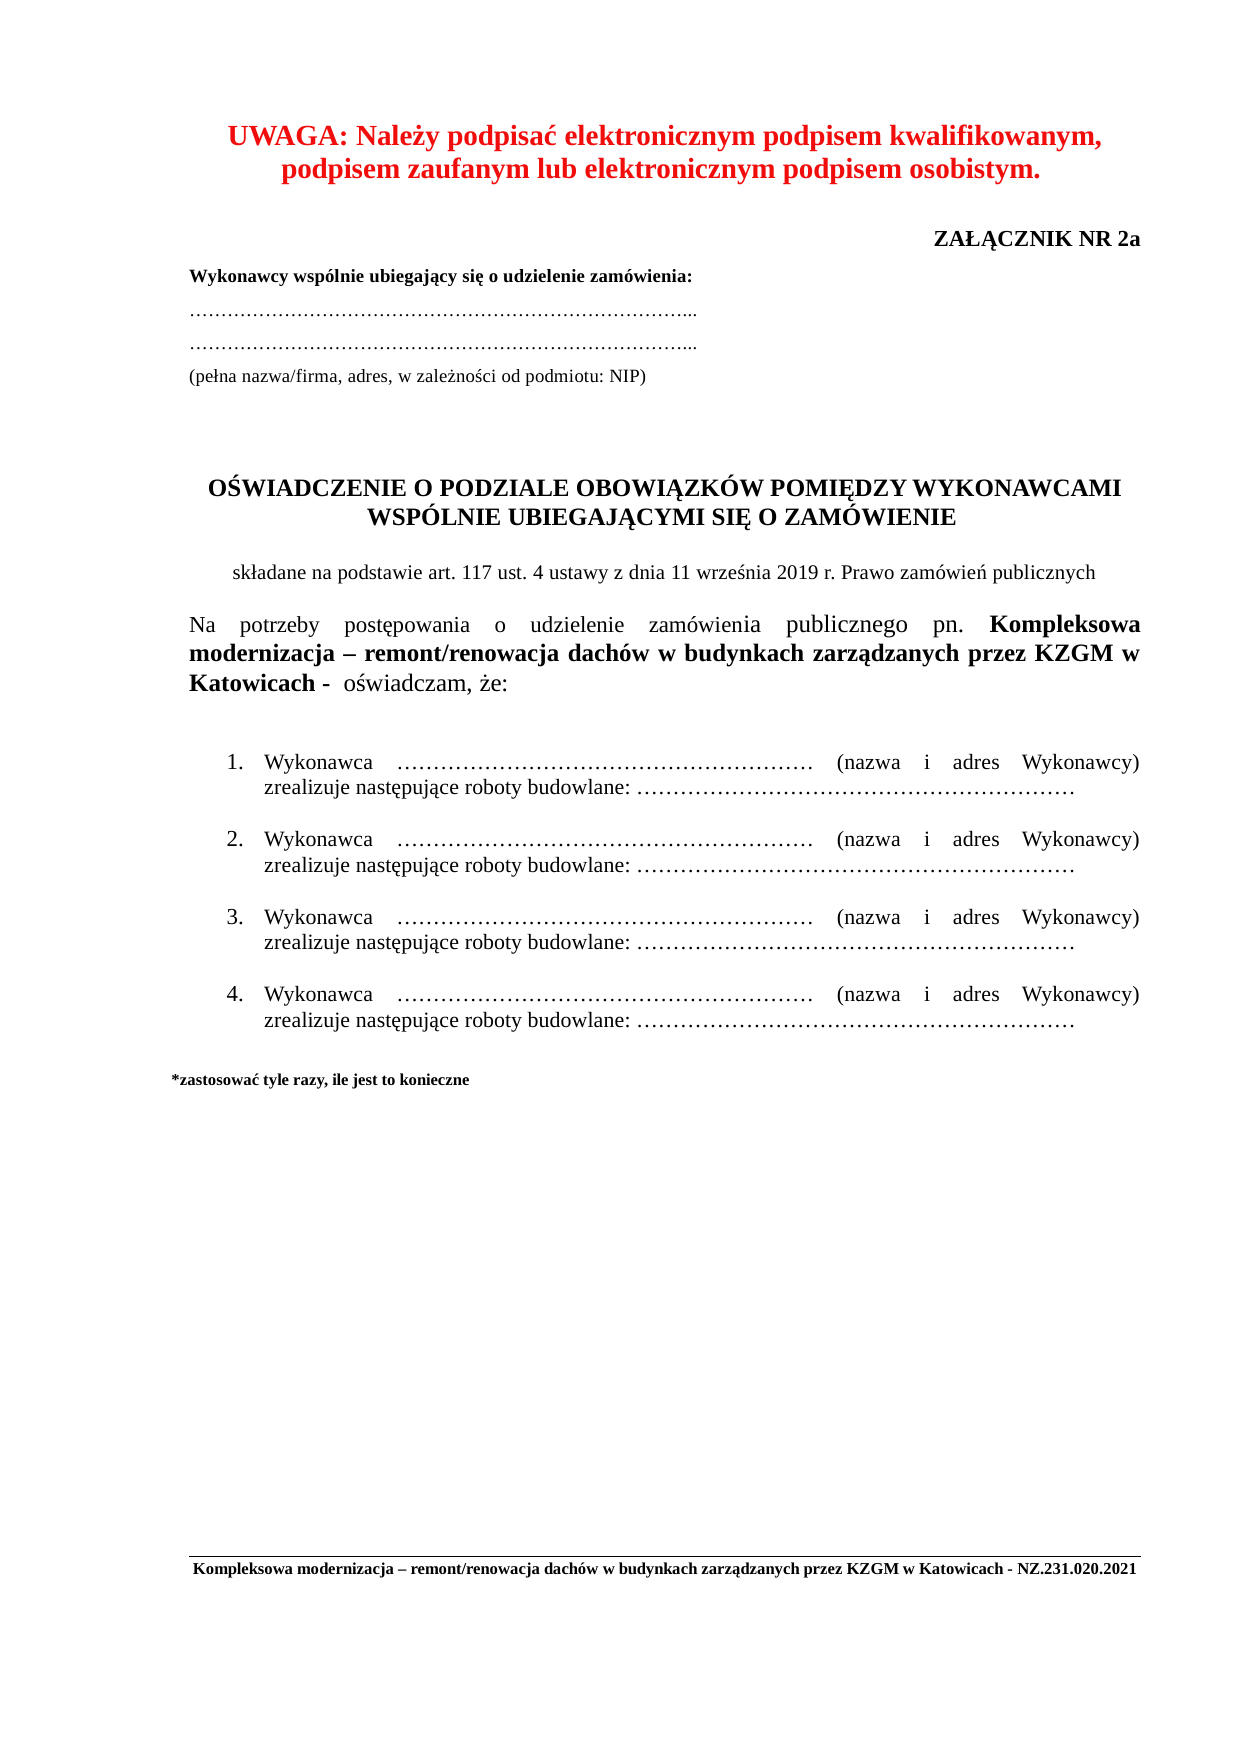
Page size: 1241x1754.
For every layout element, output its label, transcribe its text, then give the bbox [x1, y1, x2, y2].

text (pełna nazwa/firma, adres, w zależności od podmiotu: NIP) [189, 364, 1141, 386]
list Wykonawca ………………………………………………… (nazwa i adres Wykonawcy) zrealizuje następujące roboty budowlane: …………………………………………………… [226, 903, 1141, 955]
text Na potrzeby postępowania o udzielenie zamówienia publicznego pn. Kompleksowa modernizacja – remont/renowacja dachów w budynkach zarządzanych przez KZGM w Katowicach - oświadczam, że: [189, 609, 1141, 696]
list Wykonawca ………………………………………………… (nazwa i adres Wykonawcy) zrealizuje następujące roboty budowlane: …………………………………………………… [226, 980, 1141, 1032]
list Wykonawca ………………………………………………… (nazwa i adres Wykonawcy) zrealizuje następujące roboty budowlane: …………………………………………………… [226, 825, 1141, 877]
text OŚWIADCZENIE O PODZIALE OBOWIĄZKÓW POMIĘDZY WYKONAWCAMI WSPÓLNIE UBIEGAJĄCYMI SIĘ O ZAMÓWIENIE [189, 472, 1141, 531]
text ZAŁĄCZNIK NR 2a [189, 225, 1141, 252]
text ……………………………………………………………………... [189, 331, 1141, 353]
text ……………………………………………………………………... [189, 298, 1141, 320]
list Wykonawca ………………………………………………… (nazwa i adres Wykonawcy) zrealizuje następujące roboty budowlane: …………………………………………………… [226, 747, 1141, 799]
text UWAGA: Należy podpisać elektronicznym podpisem kwalifikowanym, podpisem zaufanym lub elektronicznym podpisem osobistym. [189, 118, 1141, 185]
text Wykonawcy wspólnie ubiegający się o udzielenie zamówienia: [189, 265, 1141, 287]
text składane na podstawie art. 117 ust. 4 ustawy z dnia 11 września 2019 r. Prawo zamówień publicznych [189, 560, 1141, 584]
text *zastosować tyle razy, ile jest to konieczne [171, 1071, 1141, 1089]
